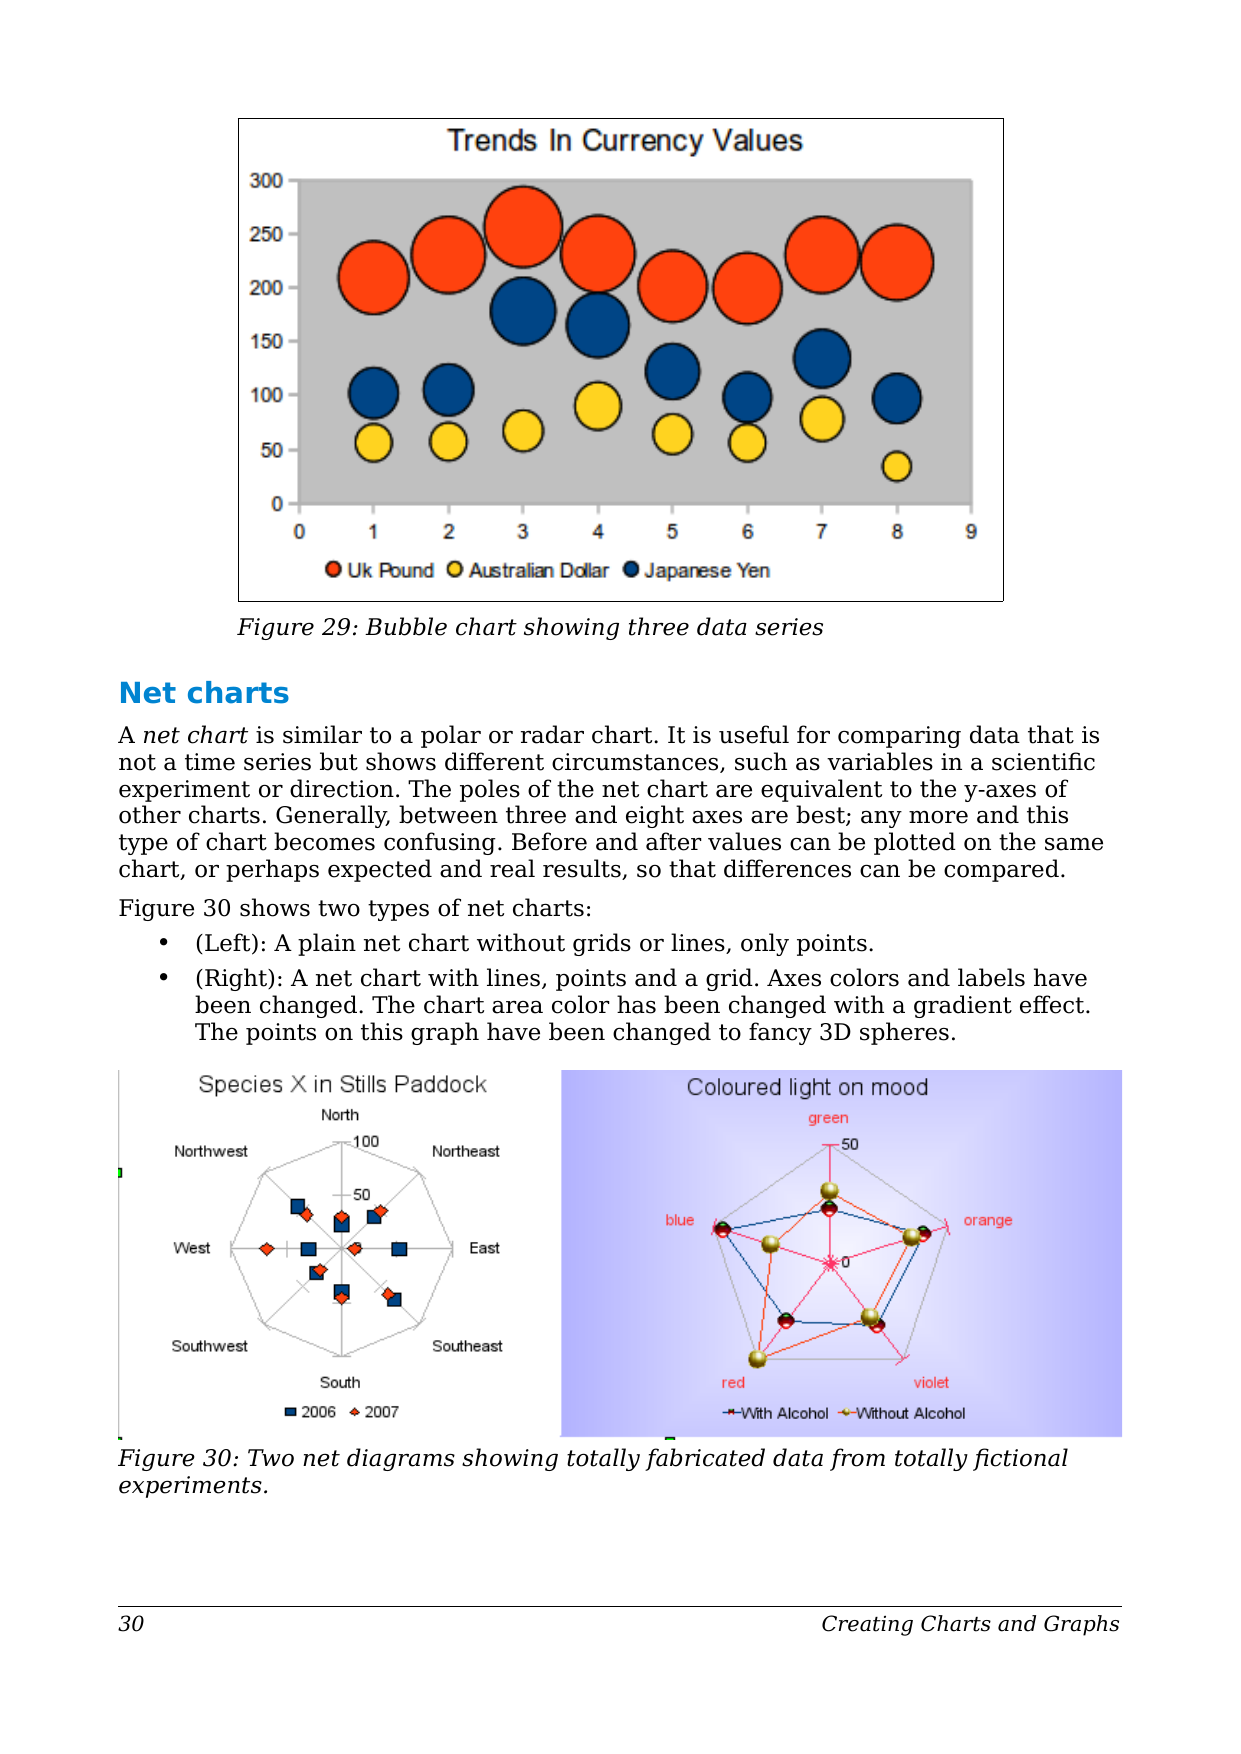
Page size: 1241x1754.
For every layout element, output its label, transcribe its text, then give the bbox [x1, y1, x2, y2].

subtitle Net charts [118, 676, 1122, 710]
list (Left): A plain net chart without grids or lines, only points. [156, 928, 1122, 957]
text A net chart is similar to a polar or radar chart. It is useful for comparing data that is not a time series but shows different circumstances, such as variables in a scientific experiment or direction. The poles of the net chart are equivalent to the y-axes of other charts. Generally, between three and eight axes are best; any more and this type of chart becomes confusing. Before and after values can be plotted on the same chart, or perhaps expected and real results, so that differences can be compared. [118, 722, 1122, 882]
picture [118, 1070, 1123, 1440]
text Figure 30: Two net diagrams showing totally fabricated data from totally fictional experiments. [118, 1446, 1122, 1499]
list Figure 30 shows two types of net charts: [118, 895, 1122, 922]
picture [239, 119, 1003, 601]
list (Right): A net chart with lines, points and a grid. Axes colors and labels have been changed. The chart area color has been changed with a gradient effect. The points on this graph have been changed to fancy 3D spheres. [156, 963, 1122, 1046]
text Figure 29: Bubble chart showing three data series [237, 614, 1003, 641]
